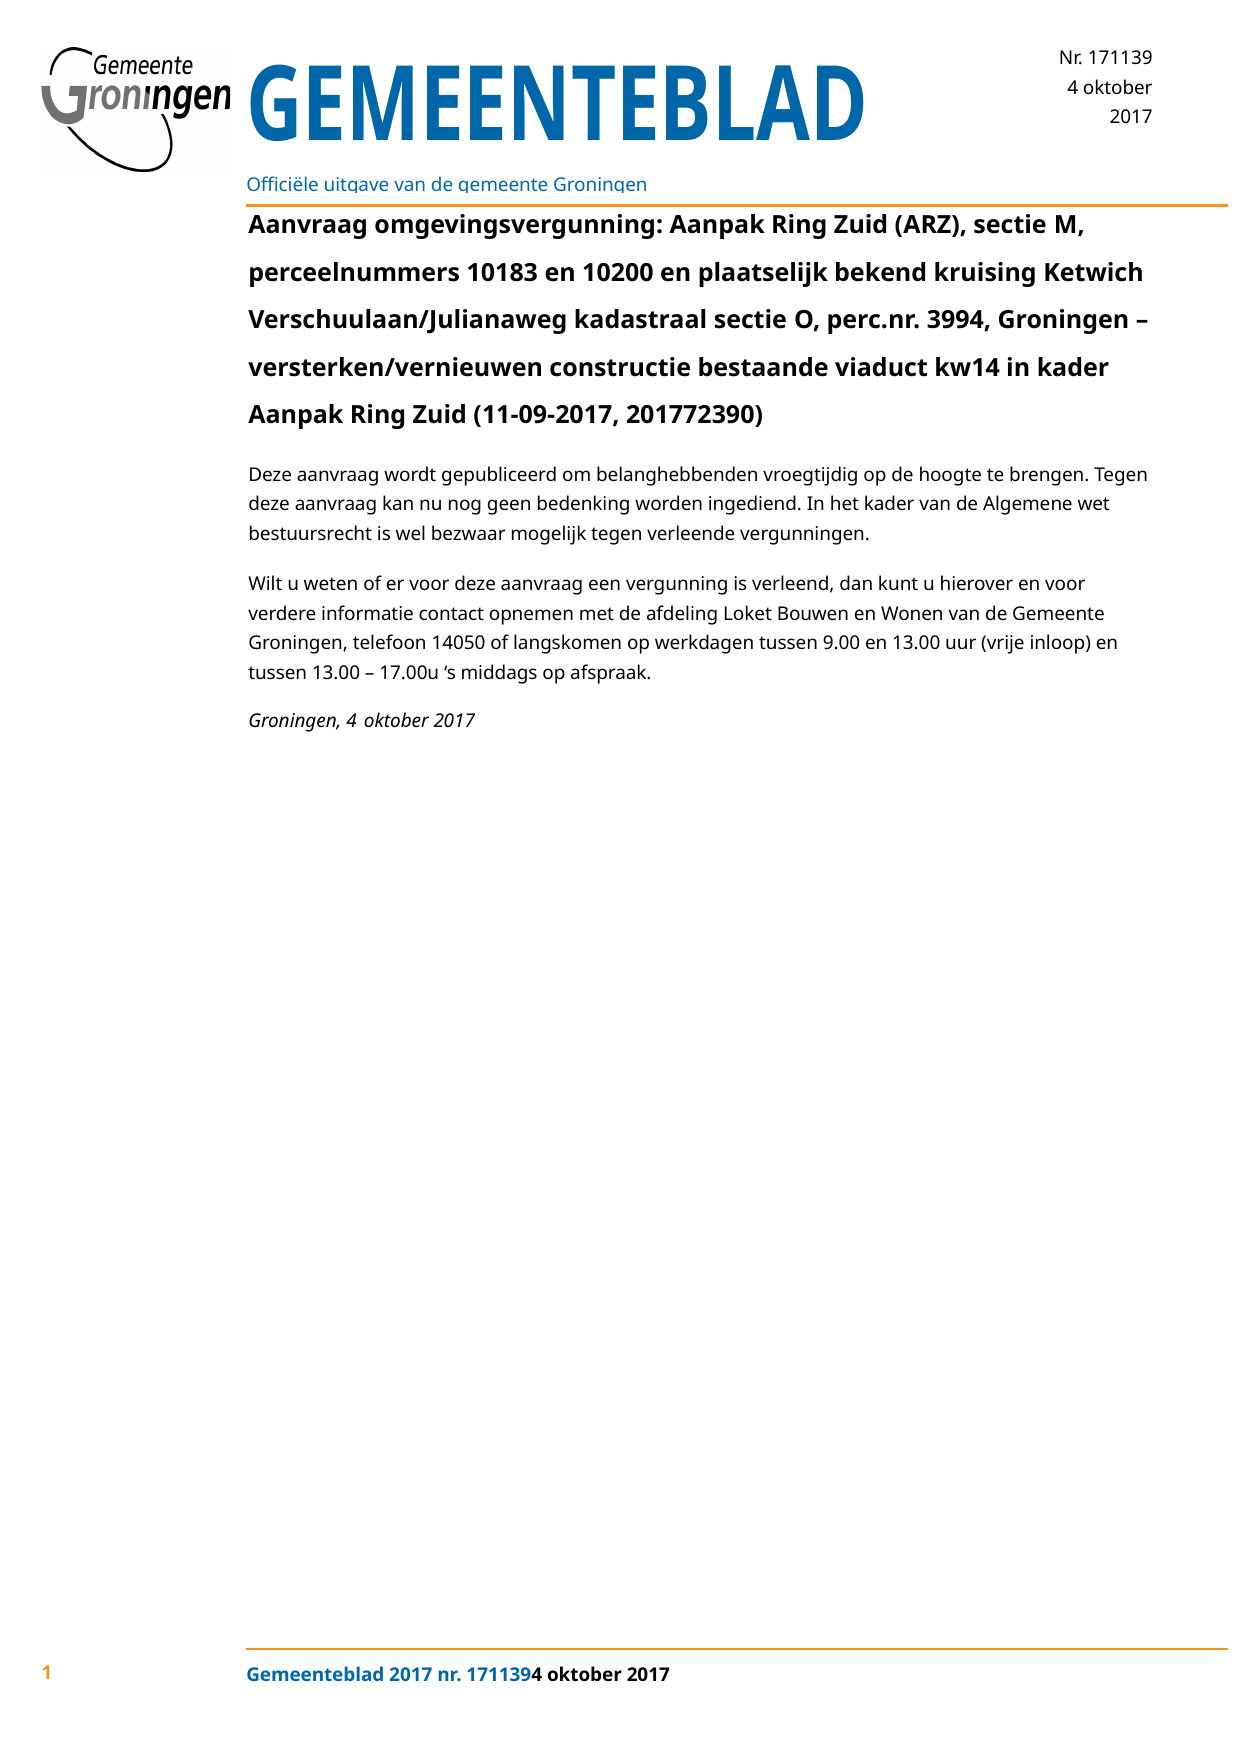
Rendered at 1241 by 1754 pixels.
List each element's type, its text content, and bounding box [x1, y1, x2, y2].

text Deze aanvraag wordt gepubliceerd om belanghebbenden vroegtijdig op de hoogte te brengen. Tegen deze aanvraag kan nu nog geen bedenking worden ingediend. In het kader van de Algemene wet bestuursrecht is wel bezwaar mogelijk tegen verleende vergunningen. [248, 461, 1152, 546]
text Aanvraag omgevingsvergunning: Aanpak Ring Zuid (ARZ), sectie M, perceelnummers 10183 en 10200 en plaatselijk bekend kruising Ketwich Verschuulaan/Julianaweg kadastraal sectie O, perc.nr. 3994, Groningen – versterken/vernieuwen constructie bestaande viaduct kw14 in kader Aanpak Ring Zuid (11-09-2017, 201772390) [248, 207, 1152, 431]
picture [41, 47, 231, 172]
text Wilt u weten of er voor deze aanvraag een vergunning is verleend, dan kunt u hierover en voor verdere informatie contact opnemen met de afdeling Loket Bouwen en Wonen van de Gemeente Groningen, telefoon 14050 of langskomen op werkdagen tussen 9.00 en 13.00 uur (vrije inloop) en tussen 13.00 – 17.00u ‘s middags op afspraak. [248, 570, 1152, 685]
text Groningen, 4 oktober 2017 [248, 707, 1152, 733]
